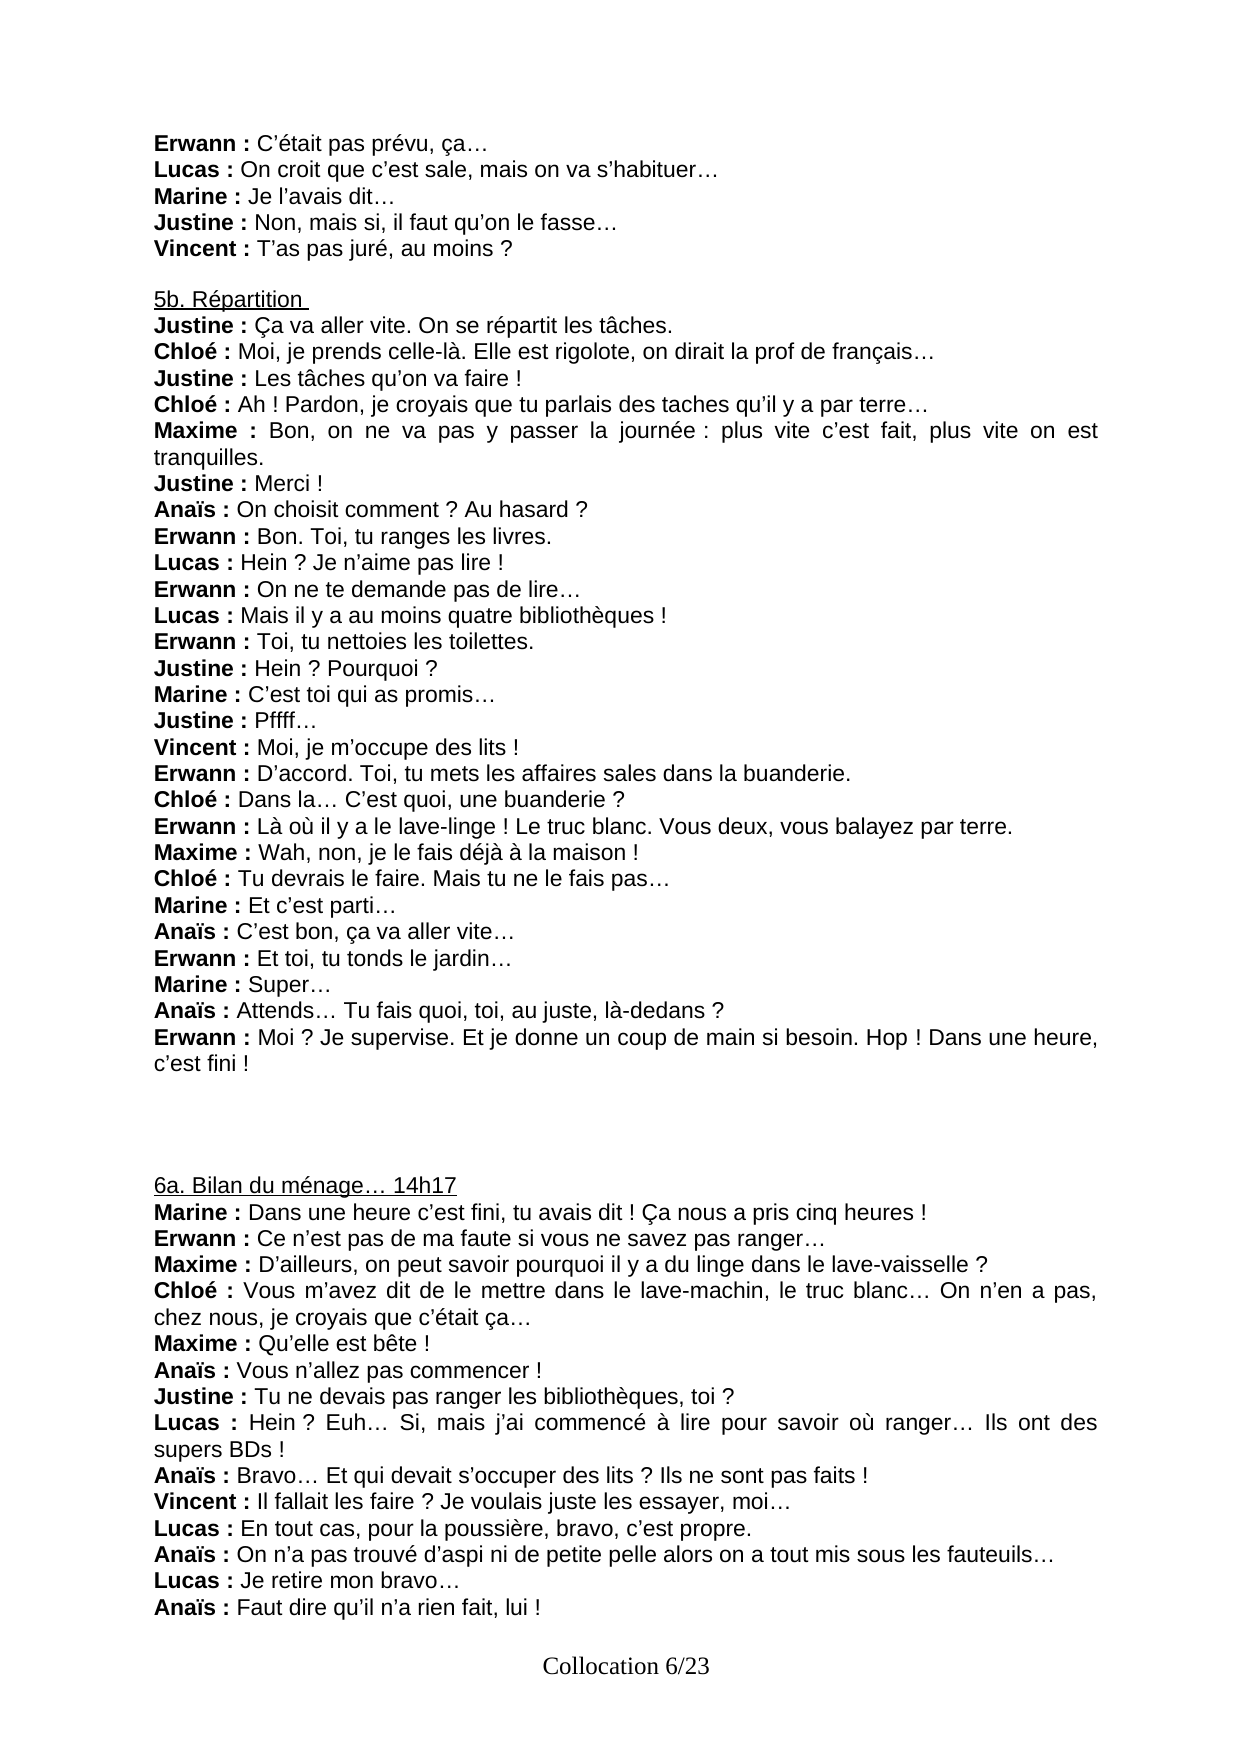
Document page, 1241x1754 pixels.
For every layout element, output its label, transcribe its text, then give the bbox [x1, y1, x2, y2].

text Erwann : On ne te demande pas de lire… [153, 576, 1098, 602]
text Chloé : Dans la… C’est quoi, une buanderie ? [153, 786, 1098, 813]
text Erwann : Là où il y a le lave-linge ! Le truc blanc. Vous deux, vous balayez par terre. [153, 813, 1098, 839]
text Chloé : Tu devrais le faire. Mais tu ne le fais pas… [153, 865, 1098, 892]
text Marine : Super… [153, 971, 1098, 997]
text Lucas : On croit que c’est sale, mais on va s’habituer… [153, 156, 1098, 183]
text Justine : Ça va aller vite. On se répartit les tâches. [153, 312, 1098, 338]
text Justine : Les tâches qu’on va faire ! [153, 365, 1098, 391]
text Marine : Et c’est parti… [153, 892, 1098, 918]
text Erwann : Ce n’est pas de ma faute si vous ne savez pas ranger… [153, 1225, 1098, 1251]
text Anaïs : C’est bon, ça va aller vite… [153, 918, 1098, 944]
text Lucas : En tout cas, pour la poussière, bravo, c’est propre. [153, 1515, 1098, 1541]
text Chloé : Moi, je prends celle-là. Elle est rigolote, on dirait la prof de français… [153, 338, 1098, 365]
text Erwann : C’était pas prévu, ça… [153, 130, 1098, 156]
text Maxime : Wah, non, je le fais déjà à la maison ! [153, 839, 1098, 865]
text Anaïs : Bravo… Et qui devait s’occuper des lits ? Ils ne sont pas faits ! [153, 1462, 1098, 1488]
text Lucas : Je retire mon bravo… [153, 1567, 1098, 1594]
text Anaïs : Faut dire qu’il n’a rien fait, lui ! [153, 1594, 1098, 1620]
text Marine : C’est toi qui as promis… [153, 681, 1098, 707]
text Chloé : Vous m’avez dit de le mettre dans le lave-machin, le truc blanc… On n’en a pas, chez nous, je croyais que c’était ça… [153, 1277, 1098, 1330]
text Marine : Dans une heure c’est fini, tu avais dit ! Ça nous a pris cinq heures ! [153, 1198, 1098, 1225]
text Erwann : Bon. Toi, tu ranges les livres. [153, 523, 1098, 549]
text Justine : Merci ! [153, 470, 1098, 496]
text Maxime : Qu’elle est bête ! [153, 1330, 1098, 1357]
text Erwann : D’accord. Toi, tu mets les affaires sales dans la buanderie. [153, 760, 1098, 786]
text Justine : Hein ? Pourquoi ? [153, 654, 1098, 681]
text Maxime : D’ailleurs, on peut savoir pourquoi il y a du linge dans le lave-vaisselle ? [153, 1251, 1098, 1277]
text Anaïs : On choisit comment ? Au hasard ? [153, 496, 1098, 523]
text Vincent : Moi, je m’occupe des lits ! [153, 734, 1098, 760]
text Justine : Non, mais si, il faut qu’on le fasse… [153, 209, 1098, 235]
text Marine : Je l’avais dit… [153, 183, 1098, 209]
text Vincent : Il fallait les faire ? Je voulais juste les essayer, moi… [153, 1488, 1098, 1515]
text Lucas : Mais il y a au moins quatre bibliothèques ! [153, 602, 1098, 628]
text Anaïs : On n’a pas trouvé d’aspi ni de petite pelle alors on a tout mis sous les fauteuils… [153, 1541, 1098, 1567]
text Justine : Tu ne devais pas ranger les bibliothèques, toi ? [153, 1383, 1098, 1409]
text Vincent : T’as pas juré, au moins ? [153, 235, 1098, 262]
text Lucas : Hein ? Euh… Si, mais j’ai commencé à lire pour savoir où ranger… Ils ont des supers BDs ! [153, 1409, 1098, 1462]
text Erwann : Moi ? Je supervise. Et je donne un coup de main si besoin. Hop ! Dans une heure, c’est fini ! [153, 1023, 1098, 1076]
text Lucas : Hein ? Je n’aime pas lire ! [153, 549, 1098, 576]
text Justine : Pffff… [153, 707, 1098, 734]
text 5b. Répartition [153, 286, 1098, 312]
text 6a. Bilan du ménage… 14h17 [153, 1172, 1098, 1198]
text Erwann : Toi, tu nettoies les toilettes. [153, 628, 1098, 654]
text Erwann : Et toi, tu tonds le jardin… [153, 944, 1098, 971]
text Chloé : Ah ! Pardon, je croyais que tu parlais des taches qu’il y a par terre… [153, 391, 1098, 417]
text Anaïs : Vous n’allez pas commencer ! [153, 1357, 1098, 1383]
text Anaïs : Attends… Tu fais quoi, toi, au juste, là-dedans ? [153, 997, 1098, 1023]
text Maxime : Bon, on ne va pas y passer la journée : plus vite c’est fait, plus vite on est tranquilles. [153, 417, 1098, 470]
